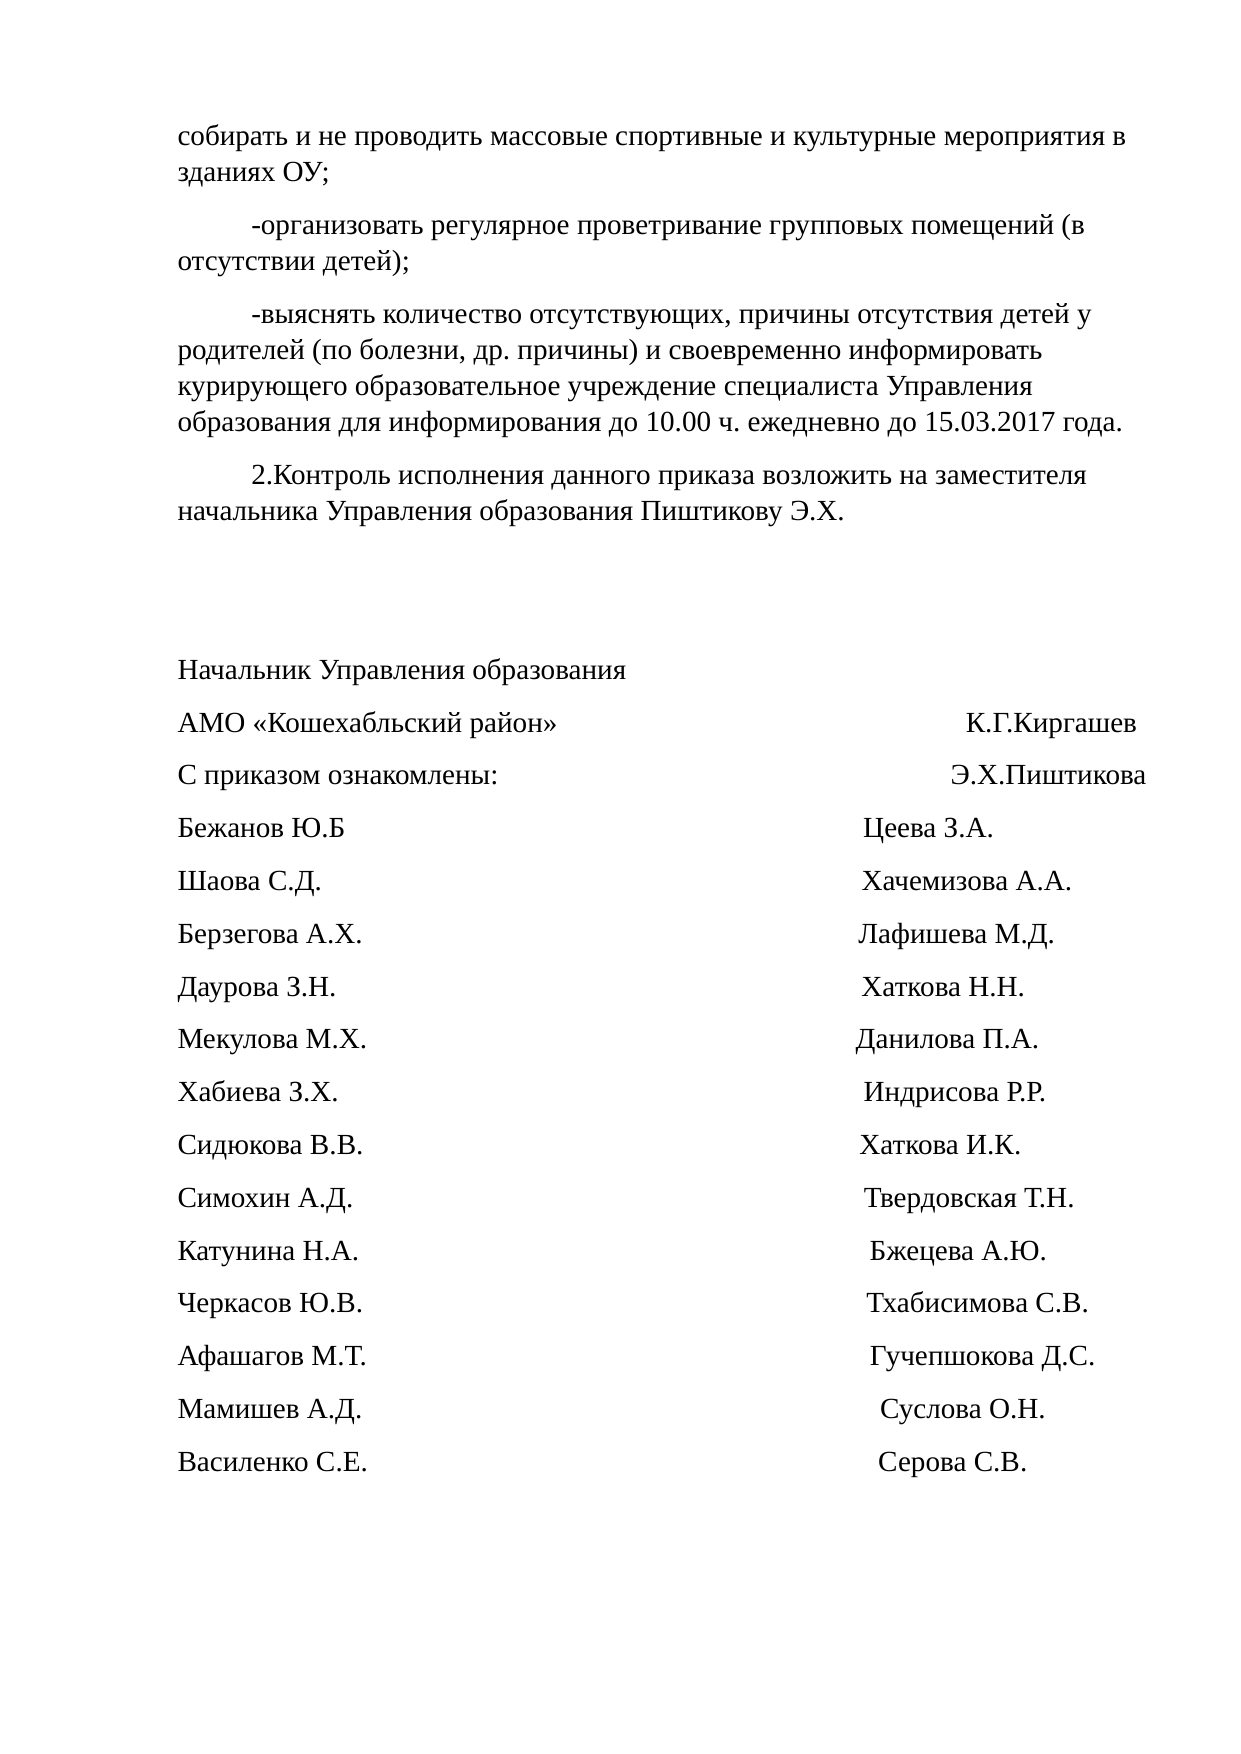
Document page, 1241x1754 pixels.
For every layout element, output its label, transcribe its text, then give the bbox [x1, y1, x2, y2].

text -организовать регулярное проветривание групповых помещений (в отсутствии детей); [177, 207, 1152, 277]
text Даурова З.Н. Хаткова Н.Н. [177, 969, 1152, 1002]
text Мекулова М.Х. Данилова П.А. [177, 1022, 1152, 1055]
text собирать и не проводить массовые спортивные и культурные мероприятия в зданиях ОУ; [177, 118, 1152, 188]
text Сидюкова В.В. Хаткова И.К. [177, 1127, 1152, 1161]
text Хабиева З.Х. Индрисова Р.Р. [177, 1074, 1152, 1108]
text Катунина Н.А. Бжецева А.Ю. [177, 1233, 1152, 1266]
text Симохин А.Д. Твердовская Т.Н. [177, 1180, 1152, 1213]
text Афашагов М.Т. Гучепшокова Д.С. [177, 1338, 1152, 1372]
text Бежанов Ю.Б Цеева З.А. [177, 810, 1152, 844]
text Шаова С.Д. Хачемизова А.А. [177, 863, 1152, 897]
text Начальник Управления образования [177, 652, 1152, 685]
text С приказом ознакомлены: Э.Х.Пиштикова [177, 757, 1152, 791]
text Мамишев А.Д. Суслова О.Н. [177, 1391, 1152, 1425]
text Василенко С.Е. Серова С.В. [177, 1444, 1152, 1478]
text АМО «Кошехабльский район» К.Г.Киргашев [177, 705, 1152, 738]
text Берзегова А.Х. Лафишева М.Д. [177, 916, 1152, 949]
text 2.Контроль исполнения данного приказа возложить на заместителя начальника Управления образования Пиштикову Э.Х. [177, 457, 1152, 527]
text -выяснять количество отсутствующих, причины отсутствия детей у родителей (по болезни, др. причины) и своевременно информировать курирующего образовательное учреждение специалиста Управления образования для информирования до 10.00 ч. ежедневно до 15.03.2017 года. [177, 296, 1152, 438]
text Черкасов Ю.В. Тхабисимова С.В. [177, 1286, 1152, 1319]
